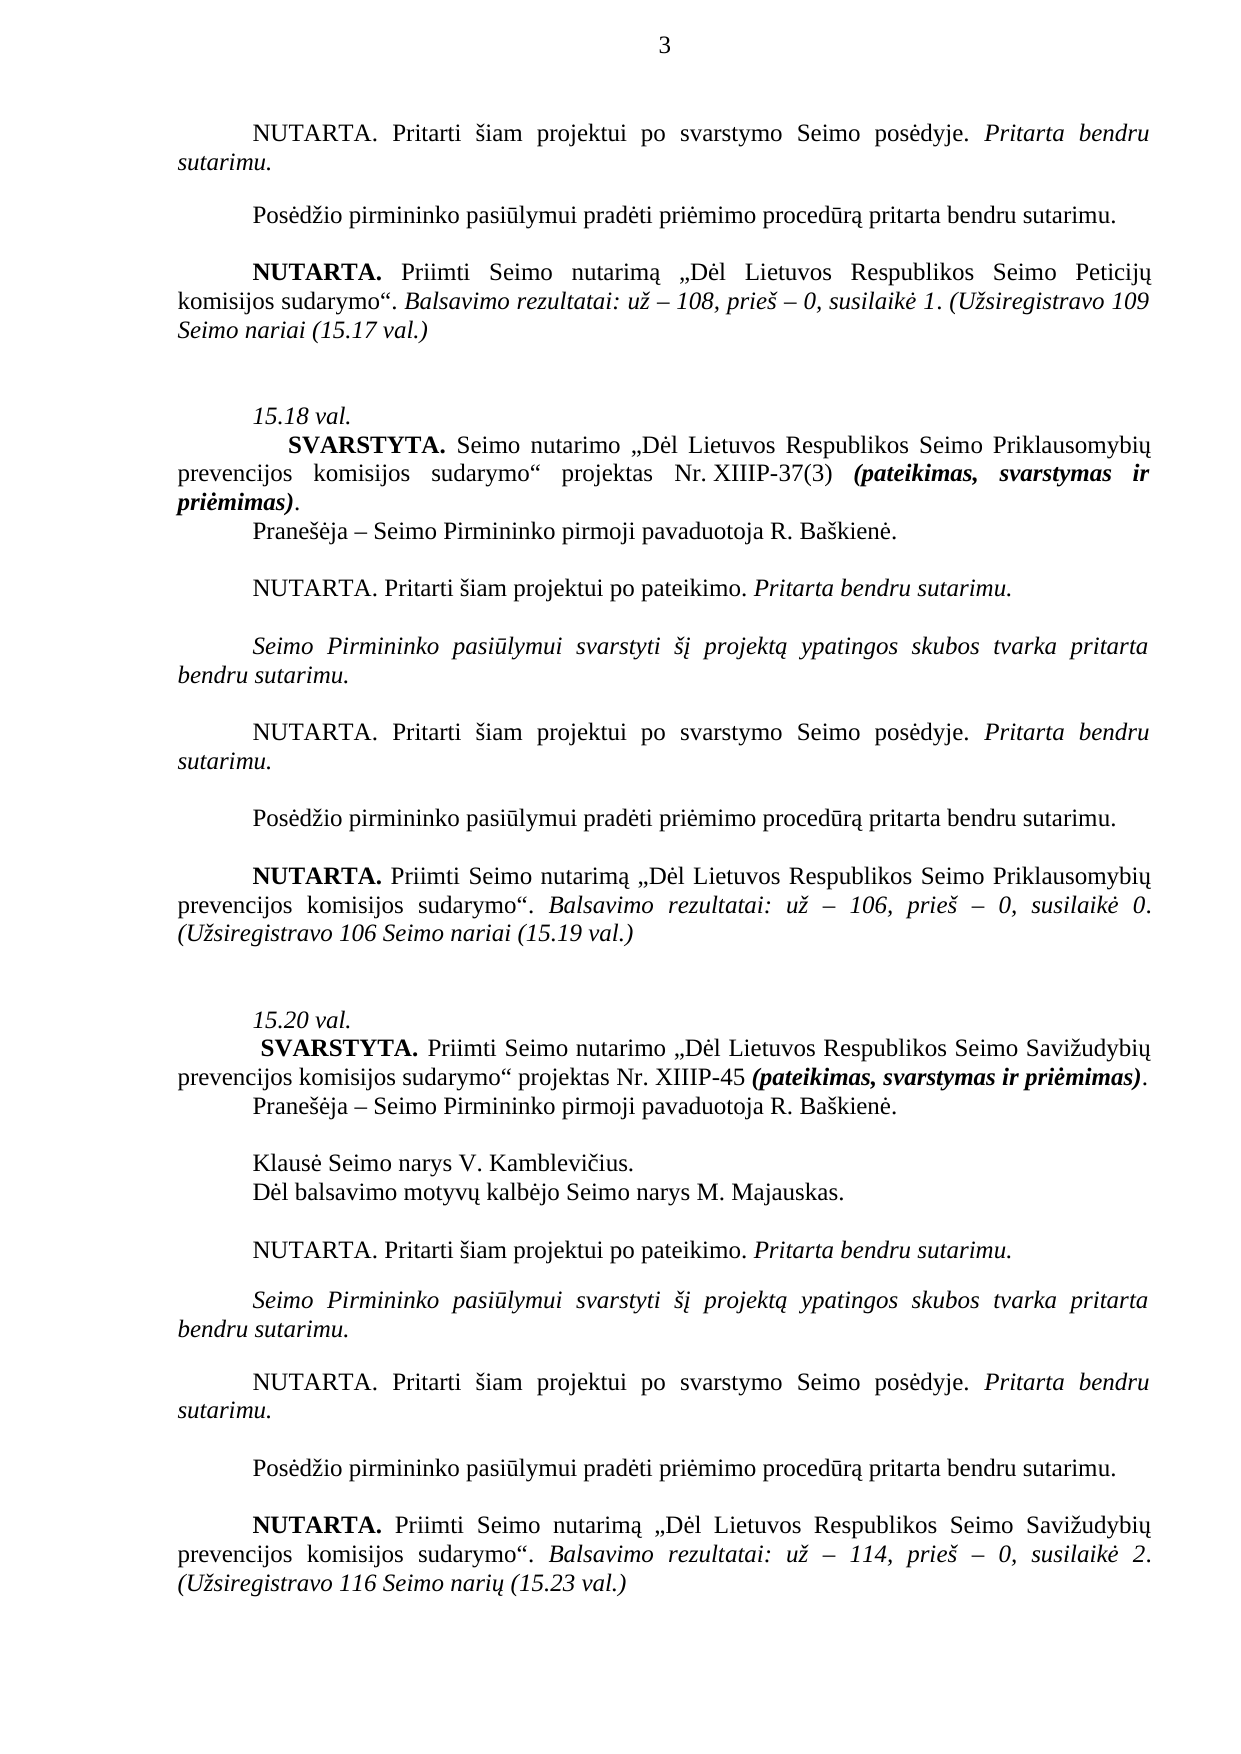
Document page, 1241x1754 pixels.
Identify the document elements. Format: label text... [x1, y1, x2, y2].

text Seimo Pirmininko pasiūlymui svarstyti šį projektą ypatingos skubos tvarka pritarta bendru sutarimu. [177, 631, 1152, 688]
text Posėdžio pirmininko pasiūlymui pradėti priėmimo procedūrą pritarta bendru sutarimu. [177, 200, 1152, 228]
text NUTARTA. Priimti Seimo nutarimą „Dėl Lietuvos Respublikos Seimo Peticijų komisijos sudarymo“. Balsavimo rezultatai: už – 108, prieš – 0, susilaikė 1. (Užsiregistravo 109 Seimo nariai (15.17 val.) [177, 257, 1152, 343]
text NUTARTA. Priimti Seimo nutarimą „Dėl Lietuvos Respublikos Seimo Priklausomybių prevencijos komisijos sudarymo“. Balsavimo rezultatai: už – 106, prieš – 0, susilaikė 0. (Užsiregistravo 106 Seimo nariai (15.19 val.) [177, 861, 1152, 947]
text NUTARTA. Pritarti šiam projektui po pateikimo. Pritarta bendru sutarimu. [177, 1235, 1152, 1263]
text Dėl balsavimo motyvų kalbėjo Seimo narys M. Majauskas. [177, 1177, 1152, 1206]
text SVARSTYTA. Seimo nutarimo „Dėl Lietuvos Respublikos Seimo Priklausomybių prevencijos komisijos sudarymo“ projektas Nr. XIIIP-37(3) (pateikimas, svarstymas ir priėmimas). [177, 430, 1152, 516]
text 15.20 val. [177, 1005, 1152, 1033]
text NUTARTA. Priimti Seimo nutarimą „Dėl Lietuvos Respublikos Seimo Savižudybių prevencijos komisijos sudarymo“. Balsavimo rezultatai: už – 114, prieš – 0, susilaikė 2. (Užsiregistravo 116 Seimo narių (15.23 val.) [177, 1510, 1152, 1597]
text NUTARTA. Pritarti šiam projektui po svarstymo Seimo posėdyje. Pritarta bendru sutarimu. [177, 717, 1152, 775]
text Posėdžio pirmininko pasiūlymui pradėti priėmimo procedūrą pritarta bendru sutarimu. [177, 1453, 1152, 1482]
text NUTARTA. Pritarti šiam projektui po svarstymo Seimo posėdyje. Pritarta bendru sutarimu. [177, 118, 1152, 176]
text Pranešėja – Seimo Pirmininko pirmoji pavaduotoja R. Baškienė. [177, 516, 1152, 545]
text NUTARTA. Pritarti šiam projektui po svarstymo Seimo posėdyje. Pritarta bendru sutarimu. [177, 1367, 1152, 1424]
text SVARSTYTA. Priimti Seimo nutarimo „Dėl Lietuvos Respublikos Seimo Savižudybių prevencijos komisijos sudarymo“ projektas Nr. XIIIP-45 (pateikimas, svarstymas ir priėmimas). [177, 1033, 1152, 1091]
text Klausė Seimo narys V. Kamblevičius. [177, 1148, 1152, 1177]
text Seimo Pirmininko pasiūlymui svarstyti šį projektą ypatingos skubos tvarka pritarta bendru sutarimu. [177, 1285, 1152, 1342]
text Posėdžio pirmininko pasiūlymui pradėti priėmimo procedūrą pritarta bendru sutarimu. [177, 803, 1152, 832]
text Pranešėja – Seimo Pirmininko pirmoji pavaduotoja R. Baškienė. [177, 1091, 1152, 1120]
text NUTARTA. Pritarti šiam projektui po pateikimo. Pritarta bendru sutarimu. [177, 573, 1152, 602]
text 15.18 val. [177, 401, 1152, 430]
